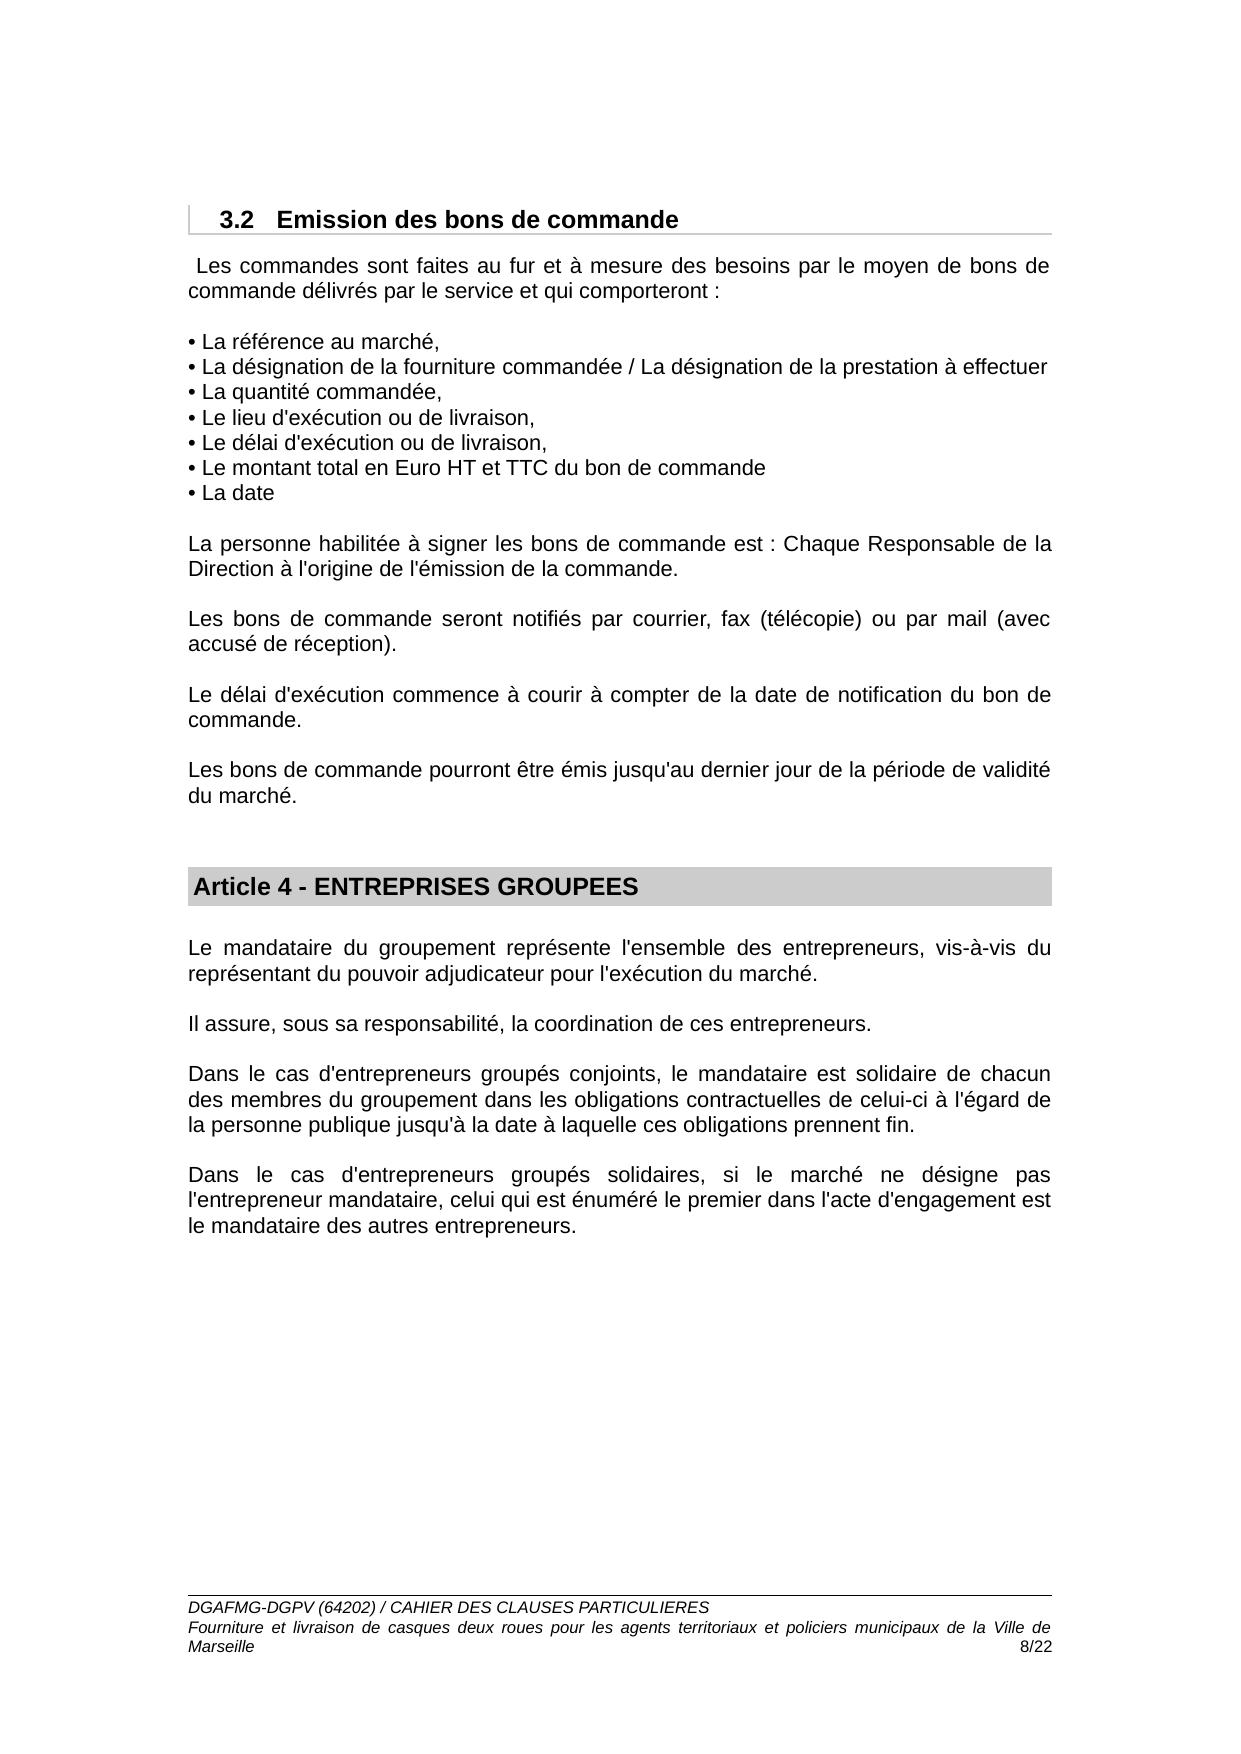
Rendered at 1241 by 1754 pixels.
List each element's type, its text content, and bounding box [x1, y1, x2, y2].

text Les commandes sont faites au fur et à mesure des besoins par le moyen de bons de commande délivrés par le service et qui comporteront : [188, 253, 1052, 303]
text Les bons de commande pourront être émis jusqu'au dernier jour de la période de validité du marché. [188, 757, 1052, 808]
text • La référence au marché, [188, 329, 1052, 354]
text Le délai d'exécution commence à courir à compter de la date de notification du bon de commande. [188, 682, 1052, 732]
text Le mandataire du groupement représente l'ensemble des entrepreneurs, vis-à-vis du représentant du pouvoir adjudicateur pour l'exécution du marché. [188, 935, 1052, 986]
text Dans le cas d'entrepreneurs groupés solidaires, si le marché ne désigne pas l'entrepreneur mandataire, celui qui est énuméré le premier dans l'acte d'engagement est le mandataire des autres entrepreneurs. [188, 1162, 1052, 1238]
text • La date [188, 480, 1052, 505]
text Dans le cas d'entrepreneurs groupés conjoints, le mandataire est solidaire de chacun des membres du groupement dans les obligations contractuelles de celui-ci à l'égard de la personne publique jusqu'à la date à laquelle ces obligations prennent fin. [188, 1061, 1052, 1137]
text • La quantité commandée, [188, 379, 1052, 404]
text Les bons de commande seront notifiés par courrier, fax (télécopie) ou par mail (avec accusé de réception). [188, 606, 1052, 656]
text • Le montant total en Euro HT et TTC du bon de commande [188, 455, 1052, 480]
text • La désignation de la fourniture commandée / La désignation de la prestation à effectuer [188, 354, 1052, 379]
text • Le lieu d'exécution ou de livraison, [188, 404, 1052, 429]
text Il assure, sous sa responsabilité, la coordination de ces entrepreneurs. [188, 1011, 1052, 1036]
text • Le délai d'exécution ou de livraison, [188, 429, 1052, 455]
text La personne habilitée à signer les bons de commande est : Chaque Responsable de la Direction à l'origine de l'émission de la commande. [188, 530, 1052, 581]
subtitle Emission des bons de commande [188, 204, 1052, 233]
subtitle ENTREPRISES GROUPEES [190, 869, 1050, 904]
